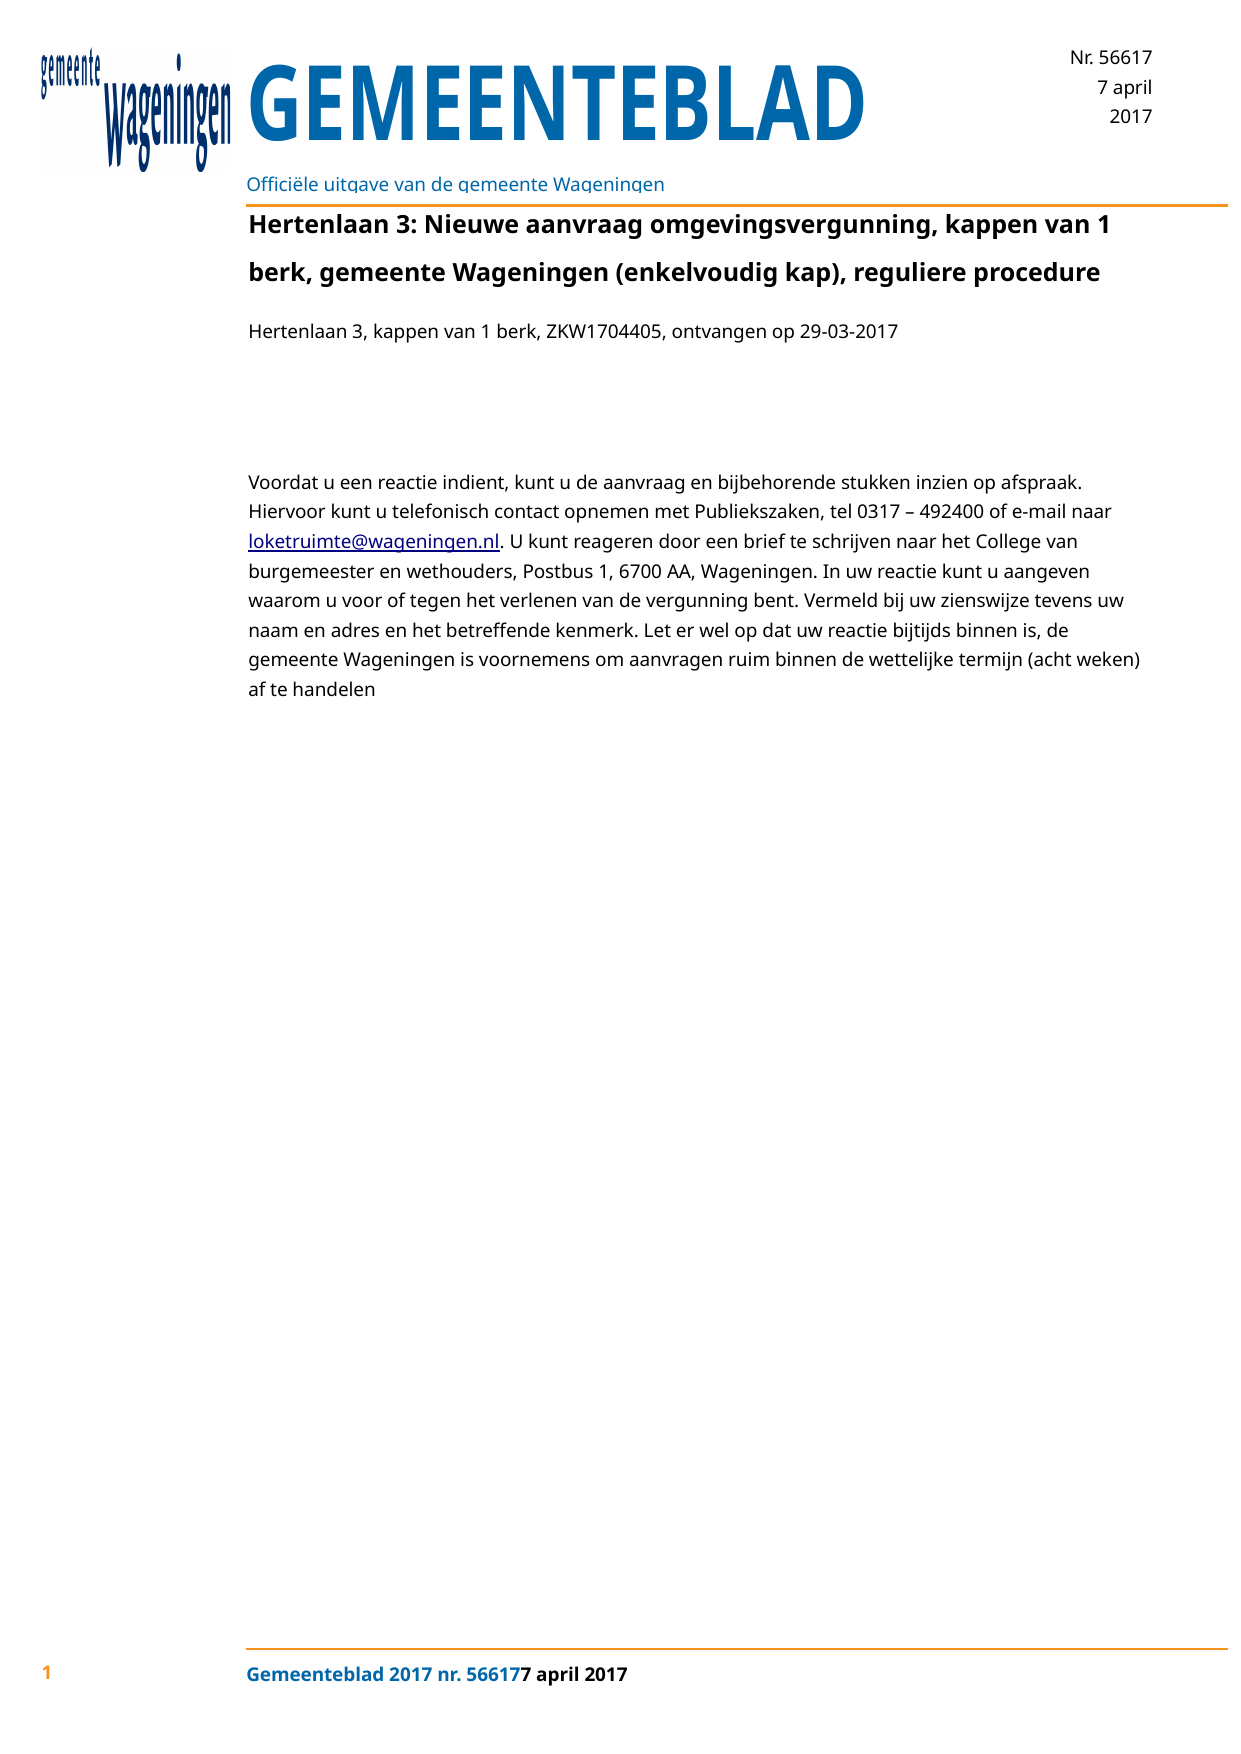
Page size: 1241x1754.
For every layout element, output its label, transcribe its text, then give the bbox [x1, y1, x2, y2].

text Hertenlaan 3: Nieuwe aanvraag omgevingsvergunning, kappen van 1 berk, gemeente Wageningen (enkelvoudig kap), reguliere procedure [248, 207, 1152, 288]
text Voordat u een reactie indient, kunt u de aanvraag en bijbehorende stukken inzien op afspraak. Hiervoor kunt u telefonisch contact opnemen met Publiekszaken, tel 0317 – 492400 of e-mail naar loketruimte@wageningen.nl. U kunt reageren door een brief te schrijven naar het College van burgemeester en wethouders, Postbus 1, 6700 AA, Wageningen. In uw reactie kunt u aangeven waarom u voor of tegen het verlenen van de vergunning bent. Vermeld bij uw zienswijze tevens uw naam en adres en het betreffende kenmerk. Let er wel op dat uw reactie bijtijds binnen is, de gemeente Wageningen is voornemens om aanvragen ruim binnen de wettelijke termijn (acht weken) af te handelen [248, 469, 1152, 702]
picture [41, 47, 231, 172]
text Hertenlaan 3, kappen van 1 berk, ZKW1704405, ontvangen op 29-03-2017 [248, 318, 1152, 344]
